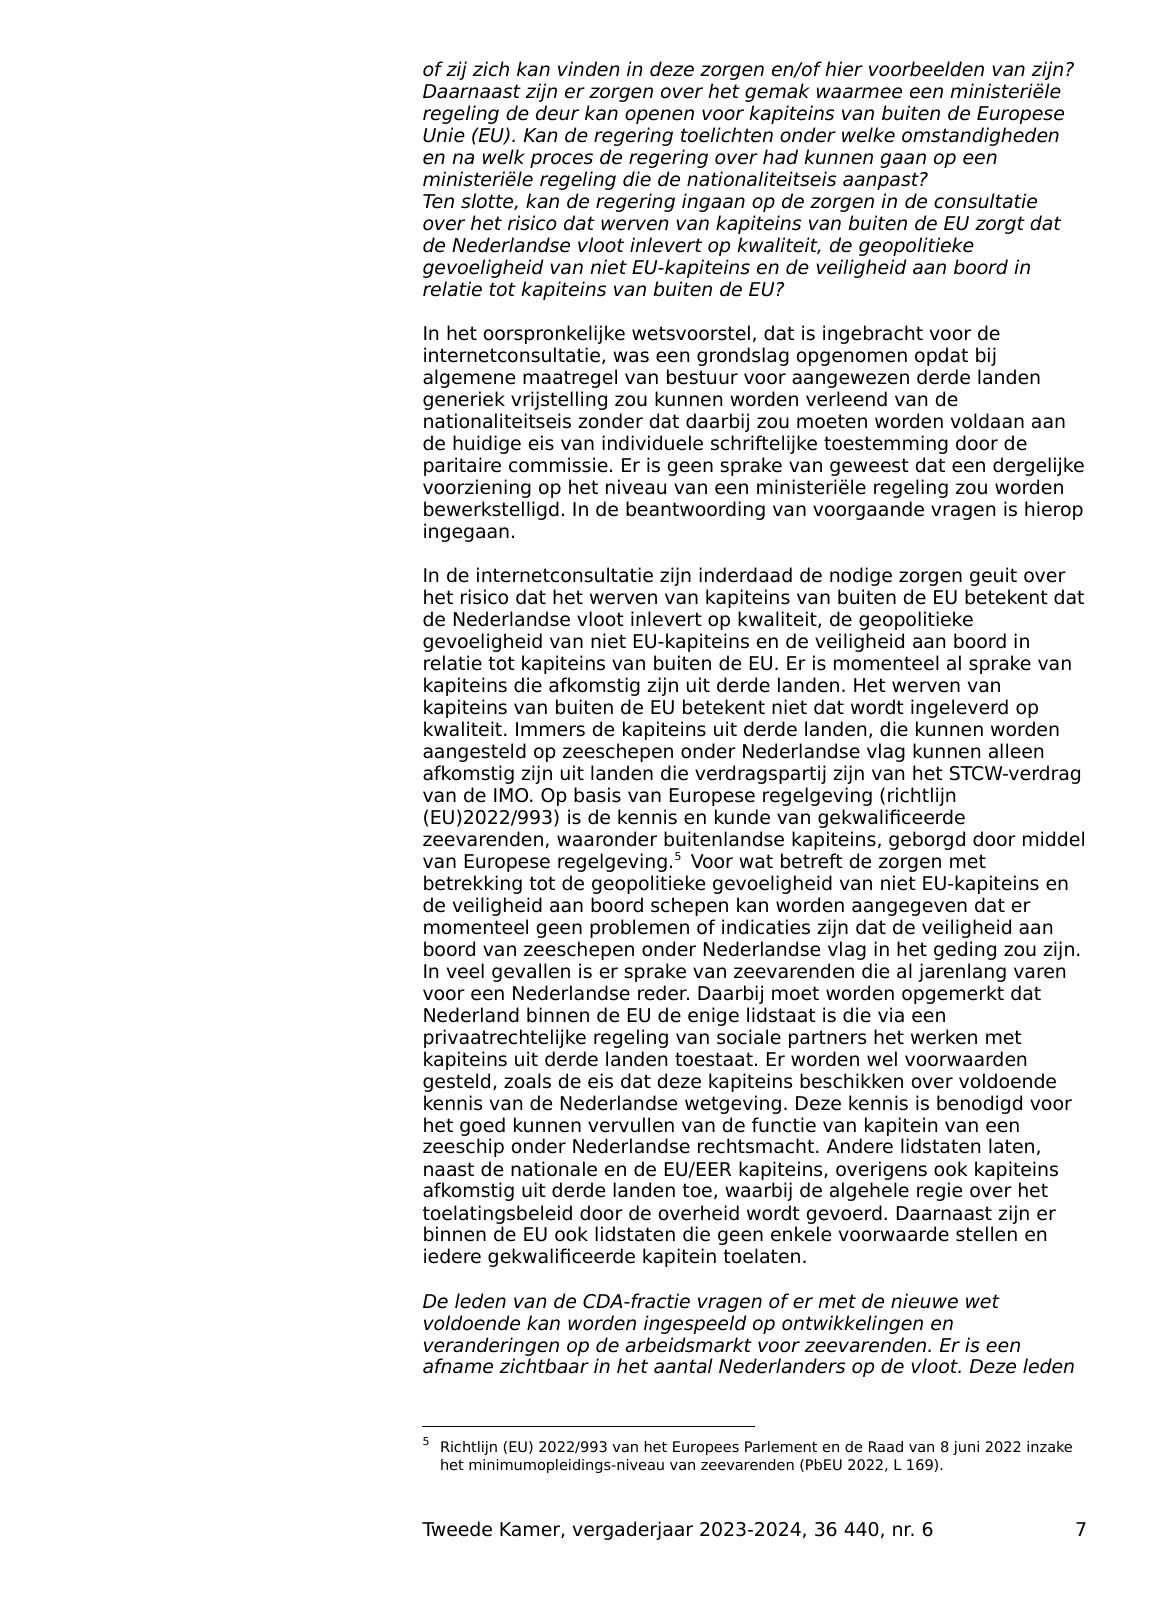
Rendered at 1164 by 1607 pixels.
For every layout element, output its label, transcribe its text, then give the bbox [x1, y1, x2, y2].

text Richtlijn (EU) 2022/993 van het Europees Parlement en de Raad van 8 juni 2022 inzake het minimumopleidings-niveau van zeevarenden (PbEU 2022, L 169). [422, 1435, 1087, 1474]
text In de internetconsultatie zijn inderdaad de nodige zorgen geuit over het risico dat het werven van kapiteins van buiten de EU betekent dat de Nederlandse vloot inlevert op kwaliteit, de geopolitieke gevoeligheid van niet EU-kapiteins en de veiligheid aan boord in relatie tot kapiteins van buiten de EU. Er is momenteel al sprake van kapiteins die afkomstig zijn uit derde landen. Het werven van kapiteins van buiten de EU betekent niet dat wordt ingeleverd op kwaliteit. Immers de kapiteins uit derde landen, die kunnen worden aangesteld op zeeschepen onder Nederlandse vlag kunnen alleen afkomstig zijn uit landen die verdragspartij zijn van het STCW-verdrag van de IMO. Op basis van Europese regelgeving (richtlijn (EU)2022/993) is de kennis en kunde van gekwalificeerde zeevarenden, waaronder buitenlandse kapiteins, geborgd door middel van Europese regelgeving. Voor wat betreft de zorgen met betrekking tot de geopolitieke gevoeligheid van niet EU-kapiteins en de veiligheid aan boord schepen kan worden aangegeven dat er momenteel geen problemen of indicaties zijn dat de veiligheid aan boord van zeeschepen onder Nederlandse vlag in het geding zou zijn. In veel gevallen is er sprake van zeevarenden die al jarenlang varen voor een Nederlandse reder. Daarbij moet worden opgemerkt dat Nederland binnen de EU de enige lidstaat is die via een privaatrechtelijke regeling van sociale partners het werken met kapiteins uit derde landen toestaat. Er worden wel voorwaarden gesteld, zoals de eis dat deze kapiteins beschikken over voldoende kennis van de Nederlandse wetgeving. Deze kennis is benodigd voor het goed kunnen vervullen van de functie van kapitein van een zeeschip onder Nederlandse rechtsmacht. Andere lidstaten laten, naast de nationale en de EU/EER kapiteins, overigens ook kapiteins afkomstig uit derde landen toe, waarbij de algehele regie over het toelatingsbeleid door de overheid wordt gevoerd. Daarnaast zijn er binnen de EU ook lidstaten die geen enkele voorwaarde stellen en iedere gekwalificeerde kapitein toelaten. [422, 565, 1087, 1268]
text De leden van de CDA-fractie vragen of er met de nieuwe wet voldoende kan worden ingespeeld op ontwikkelingen en veranderingen op de arbeidsmarkt voor zeevarenden. Er is een afname zichtbaar in het aantal Nederlanders op de vloot. Deze leden [422, 1291, 1087, 1378]
text Ten slotte, kan de regering ingaan op de zorgen in de consultatie over het risico dat werven van kapiteins van buiten de EU zorgt dat de Nederlandse vloot inlevert op kwaliteit, de geopolitieke gevoeligheid van niet EU-kapiteins en de veiligheid aan boord in relatie tot kapiteins van buiten de EU? [422, 191, 1087, 301]
text In het oorspronkelijke wetsvoorstel, dat is ingebracht voor de internetconsultatie, was een grondslag opgenomen opdat bij algemene maatregel van bestuur voor aangewezen derde landen generiek vrijstelling zou kunnen worden verleend van de nationaliteitseis zonder dat daarbij zou moeten worden voldaan aan de huidige eis van individuele schriftelijke toestemming door de paritaire commissie. Er is geen sprake van geweest dat een dergelijke voorziening op het niveau van een ministeriële regeling zou worden bewerkstelligd. In de beantwoording van voorgaande vragen is hierop ingegaan. [422, 323, 1087, 543]
text of zij zich kan vinden in deze zorgen en/of hier voorbeelden van zijn? Daarnaast zijn er zorgen over het gemak waarmee een ministeriële regeling de deur kan openen voor kapiteins van buiten de Europese Unie (EU). Kan de regering toelichten onder welke omstandigheden en na welk proces de regering over had kunnen gaan op een ministeriële regeling die de nationaliteitseis aanpast? [422, 59, 1087, 191]
